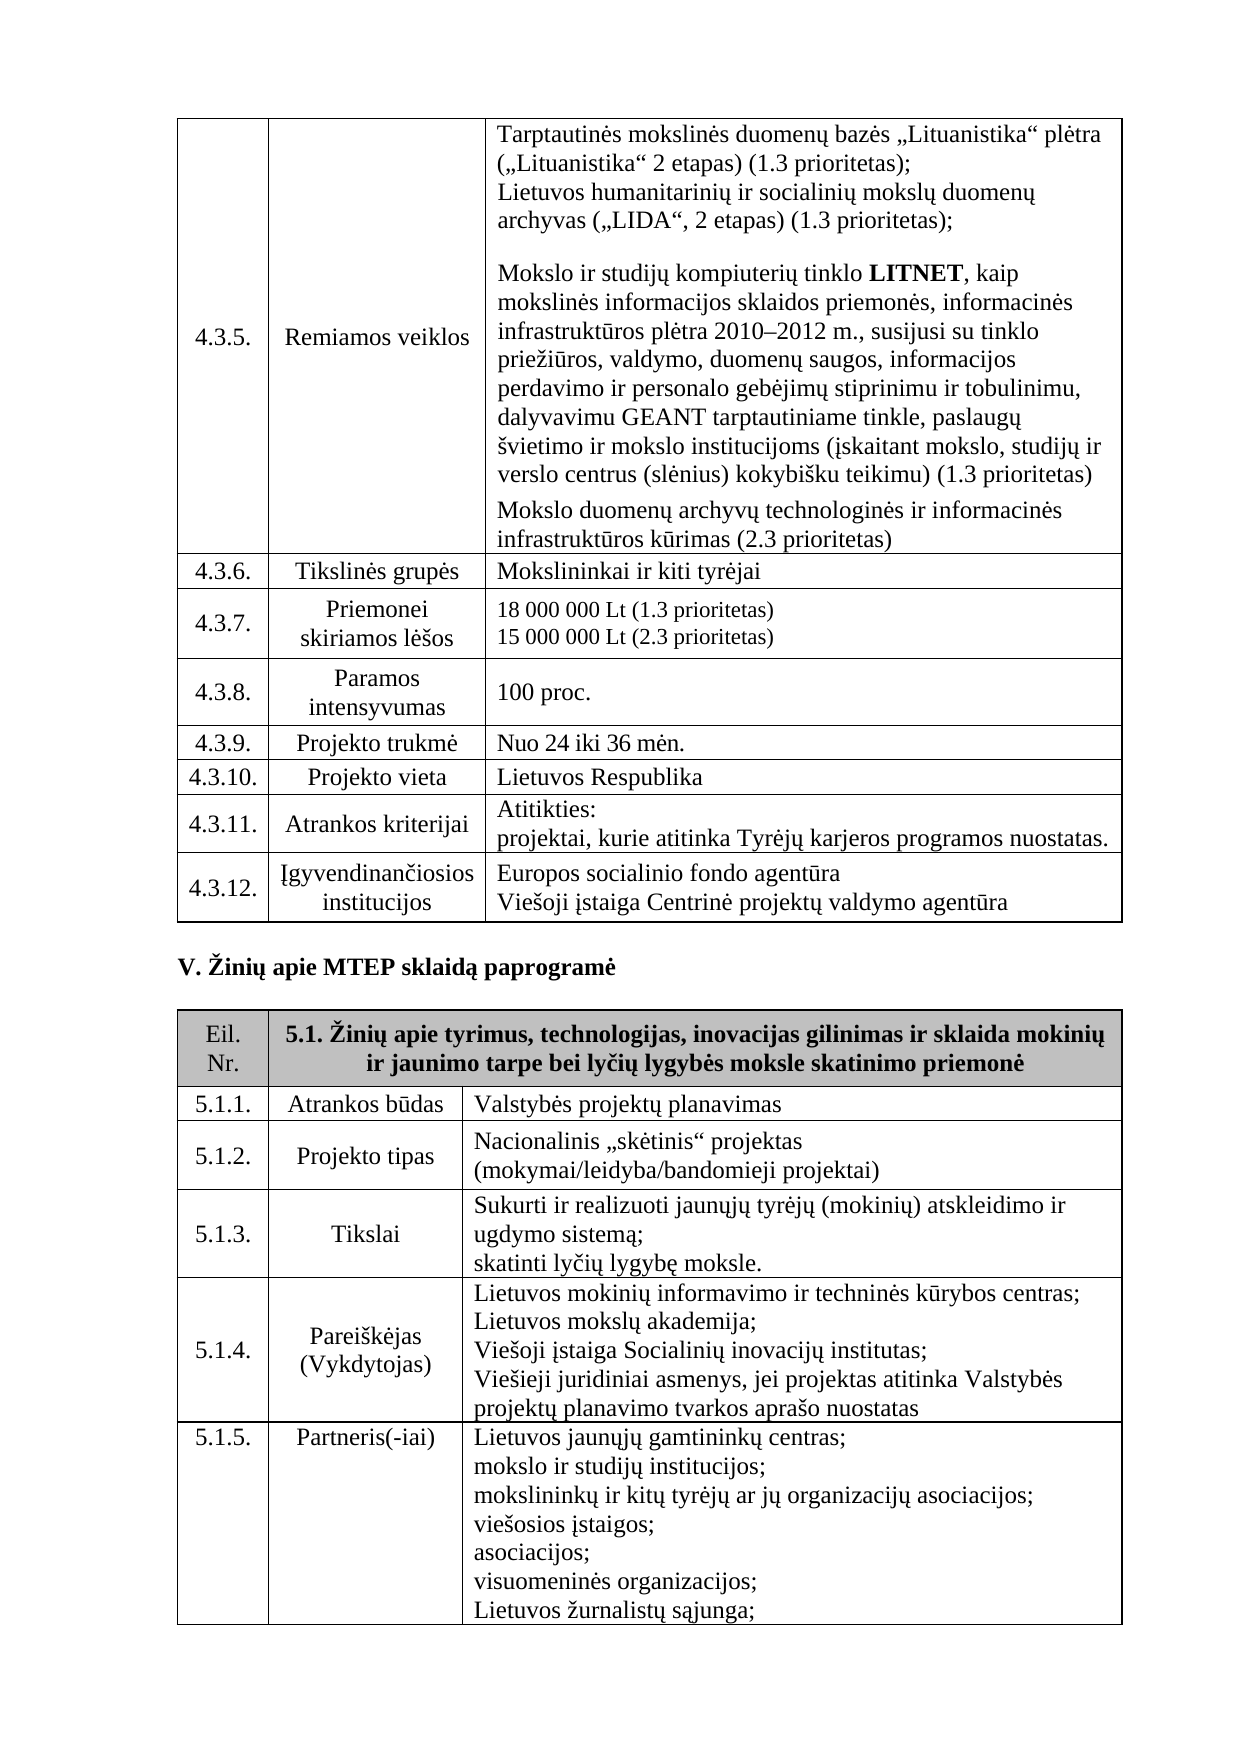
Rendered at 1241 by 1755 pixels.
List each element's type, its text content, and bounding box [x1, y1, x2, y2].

table_cell Tikslai [269, 1190, 462, 1277]
table_cell Atitikties: projektai, kurie atitinka Tyrėjų karjeros programos nuostatas. [486, 795, 1121, 852]
table_cell Lietuvos jaunųjų gamtininkų centras; mokslo ir studijų institucijos; mokslininkų ir kitų tyrėjų ar jų organizacijų asociacijos; viešosios įstaigos; asociacijos; visuomeninės organizacijos; Lietuvos žurnalistų sąjunga; [463, 1423, 1121, 1624]
table_cell 4.3.7. [178, 589, 268, 657]
table_cell 18 000 000 Lt (1.3 prioritetas) 15 000 000 Lt (2.3 prioritetas) [486, 589, 1121, 657]
table_cell 4.3.11. [178, 795, 268, 852]
text V. Žinių apie MTEP sklaidą paprogramė [177, 952, 1196, 980]
table_cell 5.1.2. [178, 1121, 268, 1189]
table_cell Lietuvos mokinių informavimo ir techninės kūrybos centras; Lietuvos mokslų akademija; Viešoji įstaiga Socialinių inovacijų institutas; Viešieji juridiniai asmenys, jei projektas atitinka Valstybės projektų planavimo tvarkos aprašo nuostatas [463, 1278, 1121, 1421]
table_cell 4.3.5. [178, 119, 268, 553]
table_cell Lietuvos Respublika [486, 760, 1121, 793]
table_cell 5.1.3. [178, 1190, 268, 1277]
table_cell Priemonei skiriamos lėšos [269, 589, 485, 657]
table_cell Sukurti ir realizuoti jaunųjų tyrėjų (mokinių) atskleidimo ir ugdymo sistemą; skatinti lyčių lygybę moksle. [463, 1190, 1121, 1277]
table_cell 100 proc. [486, 659, 1121, 725]
table_cell 4.3.12. [178, 853, 268, 921]
table_cell Mokslininkai ir kiti tyrėjai [486, 554, 1121, 587]
table_cell Atrankos būdas [269, 1087, 462, 1120]
table_cell Projekto vieta [269, 760, 485, 793]
table_cell Nacionalinis „skėtinis“ projektas (mokymai/leidyba/bandomieji projektai) [463, 1121, 1121, 1189]
table_cell Paramos intensyvumas [269, 659, 485, 725]
table_cell Nuo 24 iki 36 mėn. [486, 726, 1121, 759]
table_cell 4.3.6. [178, 554, 268, 587]
table_cell Įgyvendinančiosios institucijos [269, 853, 485, 921]
table_header Eil. Nr. [178, 1011, 268, 1086]
table_cell 5.1.1. [178, 1087, 268, 1120]
table_cell Remiamos veiklos [269, 119, 485, 553]
table_cell Valstybės projektų planavimas [463, 1087, 1121, 1120]
table_header 5.1. Žinių apie tyrimus, technologijas, inovacijas gilinimas ir sklaida mokinių ir jaunimo tarpe bei lyčių lygybės moksle skatinimo priemonė [269, 1011, 1121, 1086]
table_cell Europos socialinio fondo agentūra Viešoji įstaiga Centrinė projektų valdymo agentūra [486, 853, 1121, 921]
table_cell Projekto tipas [269, 1121, 462, 1189]
table_cell 5.1.5. [178, 1423, 268, 1624]
table_cell 4.3.10. [178, 760, 268, 793]
table_cell Projekto trukmė [269, 726, 485, 759]
table_cell 4.3.9. [178, 726, 268, 759]
table_cell Atrankos kriterijai [269, 795, 485, 852]
table_cell 4.3.8. [178, 659, 268, 725]
table_cell Tarptautinės mokslinės duomenų bazės „Lituanistika“ plėtra („Lituanistika“ 2 etapas) (1.3 prioritetas); Lietuvos humanitarinių ir socialinių mokslų duomenų archyvas („LIDA“, 2 etapas) (1.3 prioritetas); Mokslo ir studijų kompiuterių tinklo LITNET, kaip mokslinės informacijos sklaidos priemonės, informacinės infrastruktūros plėtra 2010–2012 m., susijusi su tinklo priežiūros, valdymo, duomenų saugos, informacijos perdavimo ir personalo gebėjimų stiprinimu ir tobulinimu, dalyvavimu GEANT tarptautiniame tinkle, paslaugų švietimo ir mokslo institucijoms (įskaitant mokslo, studijų ir verslo centrus (slėnius) kokybišku teikimu) (1.3 prioritetas) Mokslo duomenų archyvų technologinės ir informacinės infrastruktūros kūrimas (2.3 prioritetas) [486, 119, 1121, 553]
table_cell 5.1.4. [178, 1278, 268, 1421]
table_cell Pareiškėjas (Vykdytojas) [269, 1278, 462, 1421]
table_cell Partneris(-iai) [269, 1423, 462, 1624]
table_cell Tikslinės grupės [269, 554, 485, 587]
